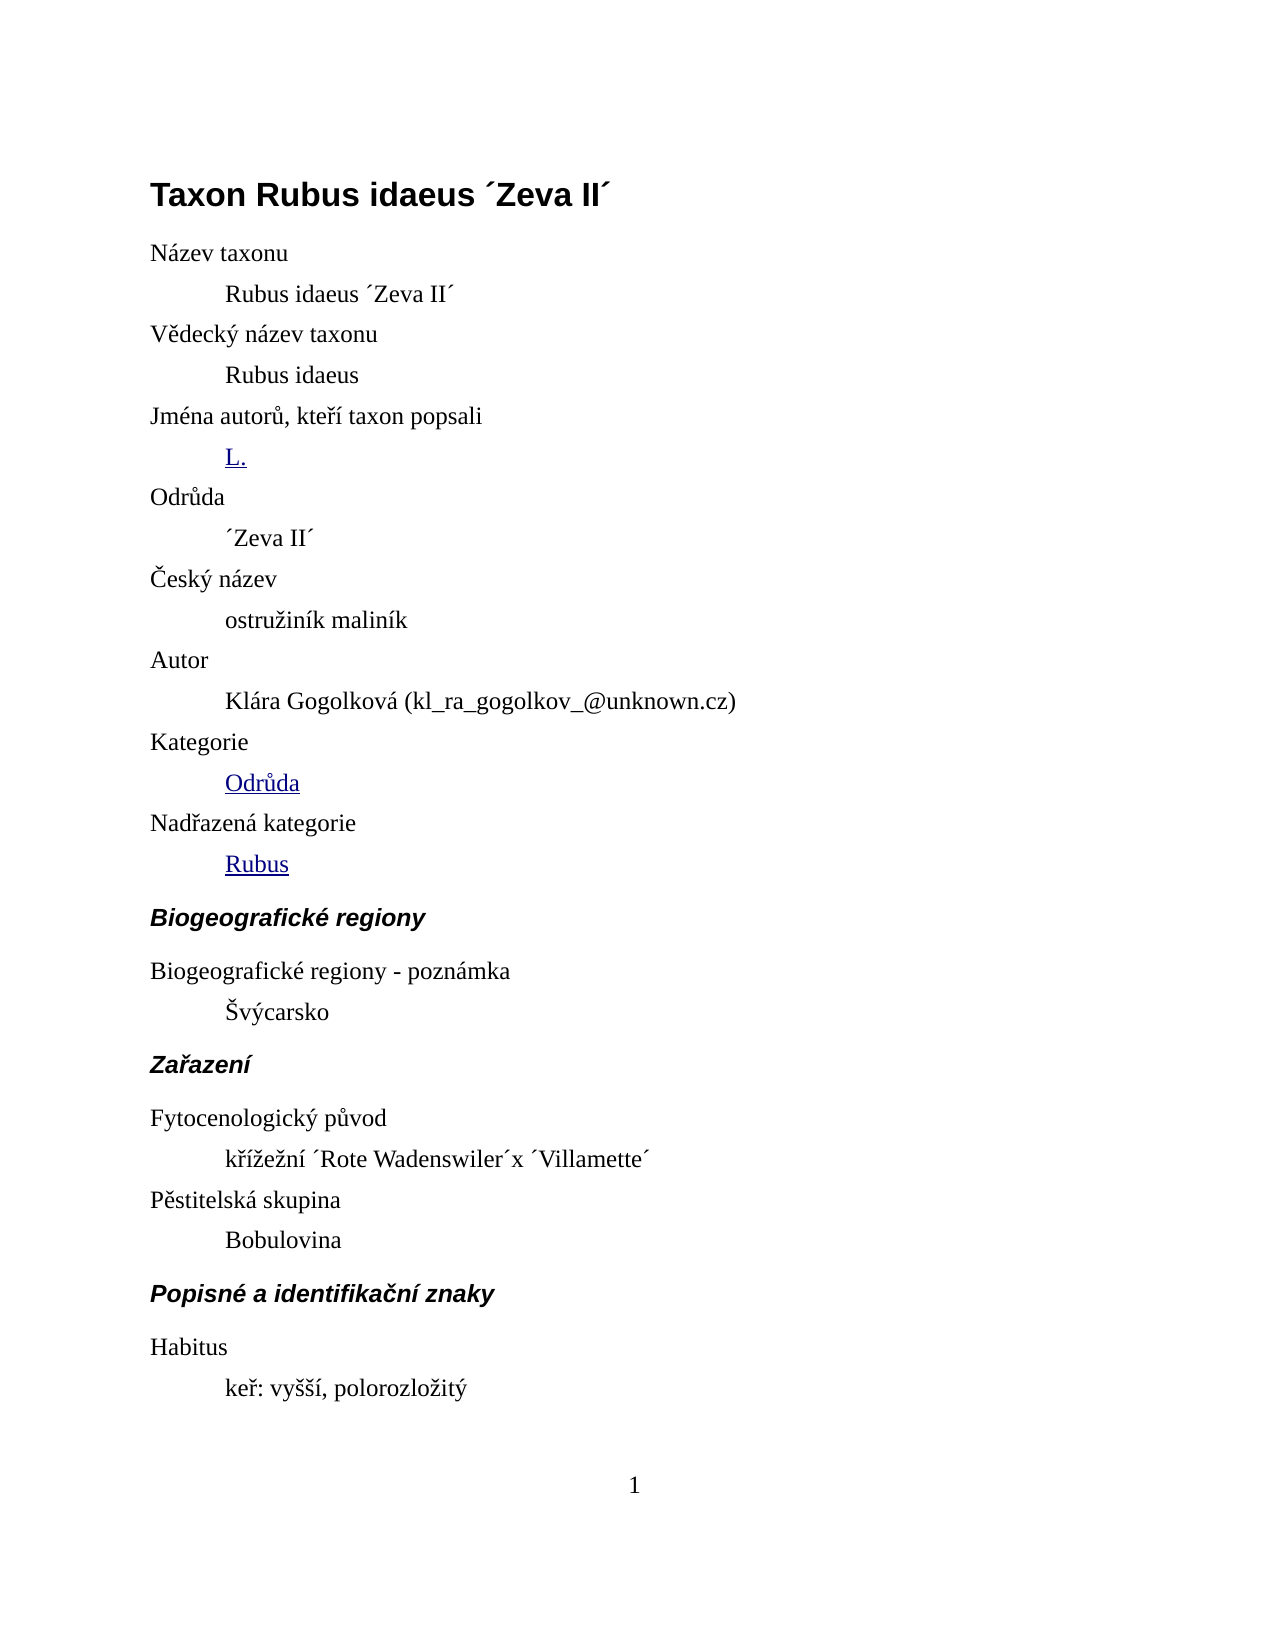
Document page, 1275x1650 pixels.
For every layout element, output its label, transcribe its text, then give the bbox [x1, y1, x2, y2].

text Fytocenologický původ [150, 1103, 1125, 1132]
text ´Zeva II´ [225, 523, 1125, 552]
text Biogeografické regiony - poznámka [150, 956, 1125, 984]
text Kategorie [150, 727, 1125, 756]
text křížežní ´Rote Wadenswiler´x ´Villamette´ [225, 1144, 1125, 1173]
text Jména autorů, kteří taxon popsali [150, 401, 1125, 430]
text Švýcarsko [225, 997, 1125, 1025]
text Vědecký název taxonu [150, 319, 1125, 348]
text Nadřazená kategorie [150, 808, 1125, 837]
text Klára Gogolková (kl_ra_gogolkov_@unknown.cz) [225, 686, 1125, 715]
text Rubus [225, 849, 1125, 878]
text Rubus idaeus ´Zeva II´ [225, 279, 1125, 308]
text ostružiník maliník [225, 605, 1125, 633]
text Pěstitelská skupina [150, 1185, 1125, 1213]
text Autor [150, 645, 1125, 674]
subtitle Biogeografické regiony [150, 903, 1125, 931]
subtitle Zařazení [150, 1050, 1125, 1079]
text Odrůda [225, 768, 1125, 796]
text Český název [150, 564, 1125, 593]
text keř: vyšší, polorozložitý [225, 1373, 1125, 1402]
subtitle Popisné a identifikační znaky [150, 1279, 1125, 1308]
text L. [225, 442, 1125, 471]
subtitle Taxon Rubus idaeus ´Zeva II´ [150, 175, 1125, 214]
text Rubus idaeus [225, 360, 1125, 389]
text Bobulovina [225, 1226, 1125, 1254]
text Habitus [150, 1332, 1125, 1361]
text Odrůda [150, 482, 1125, 511]
text Název taxonu [150, 238, 1125, 267]
